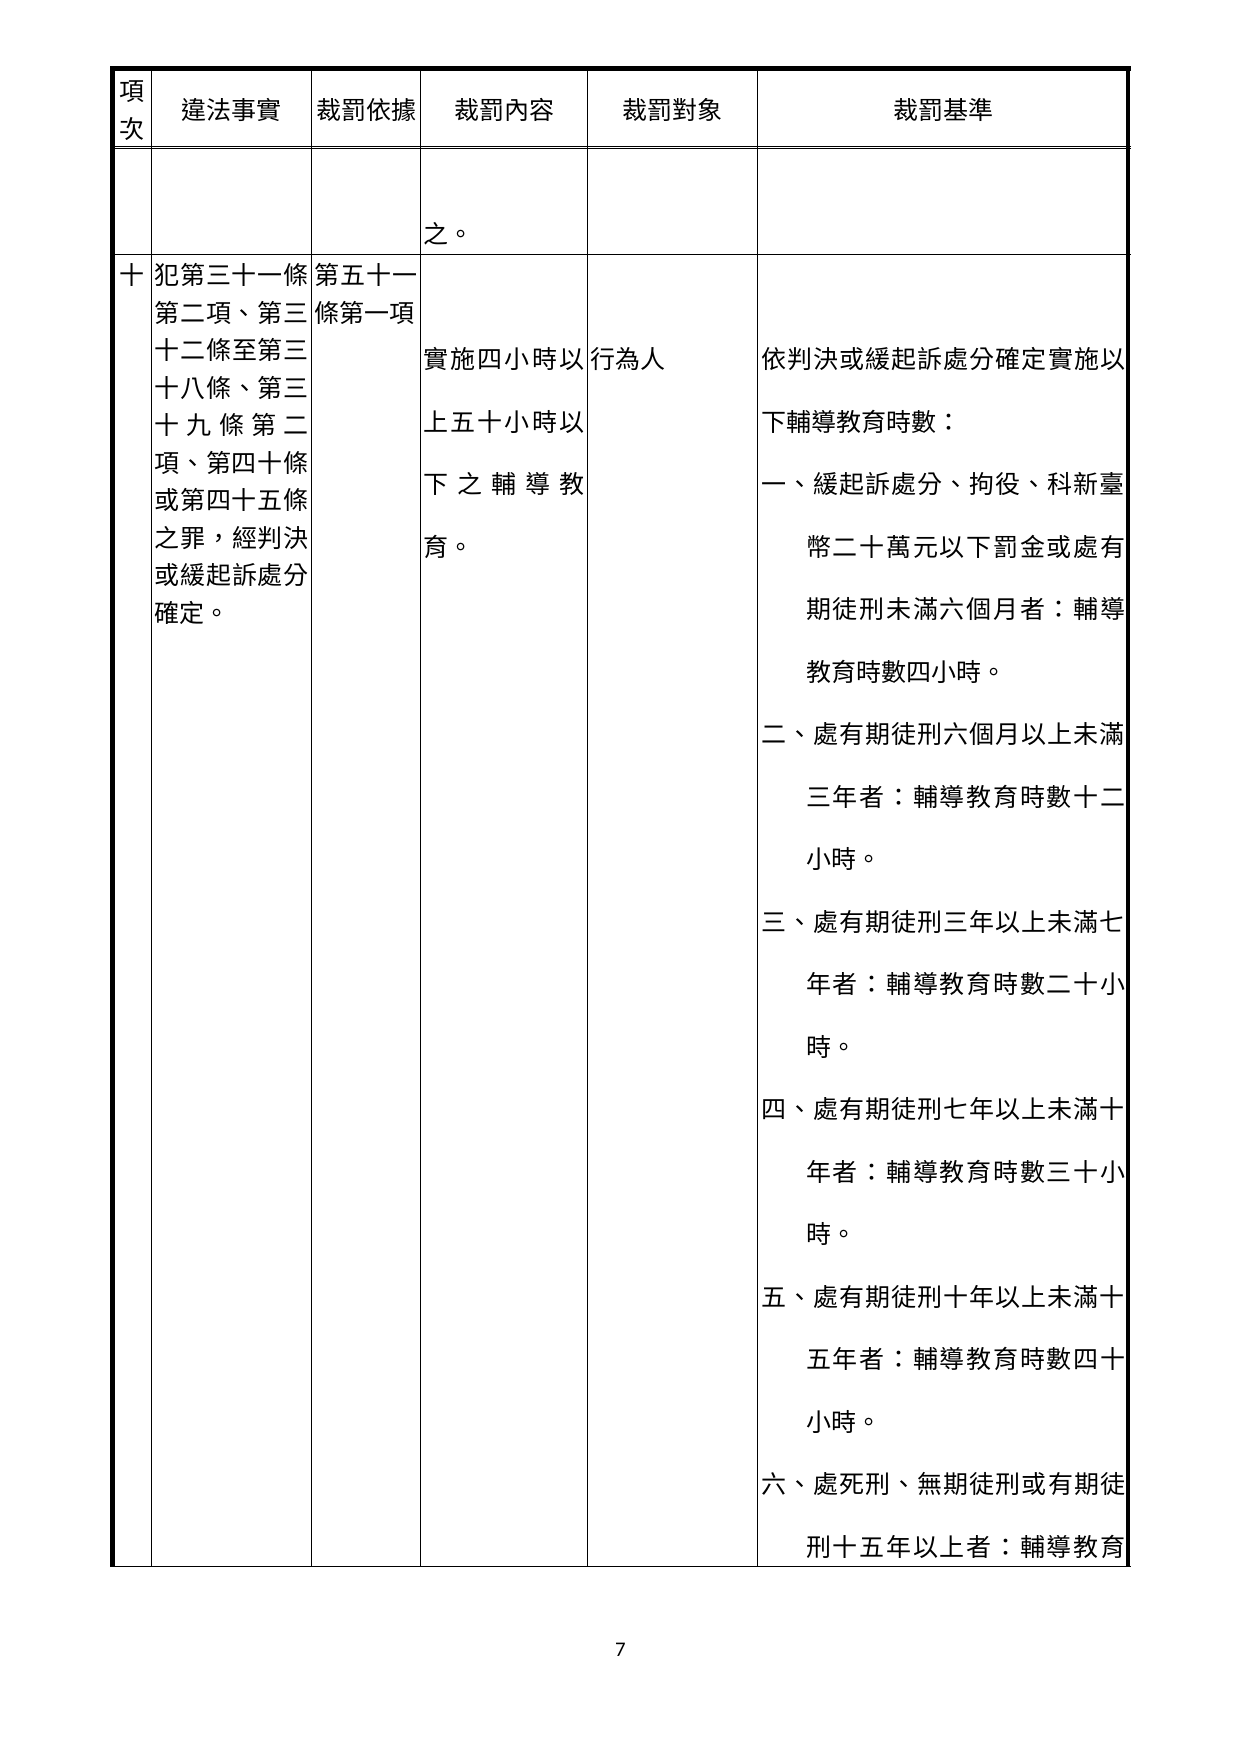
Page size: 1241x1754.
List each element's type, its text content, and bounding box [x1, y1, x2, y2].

table_header 裁罰內容 [421, 71, 587, 146]
table_header 裁罰基準 [758, 71, 1126, 146]
table_header 違法事實 [152, 71, 311, 146]
table_cell [758, 149, 1126, 254]
table_cell [115, 149, 151, 254]
table_cell 第五十一條第一項 [312, 255, 420, 1566]
table_cell 犯第三十一條第二項、第三十二條至第三十八條、第三十九條第二項、第四十條或第四十五條之罪，經判決或緩起訴處分確定。 [152, 255, 311, 1566]
table_cell 實施四小時以上五十小時以下之輔導教育。 [421, 255, 587, 1566]
table_cell 行為人 [588, 255, 757, 1566]
table_header 裁罰對象 [588, 71, 757, 146]
table_cell [588, 149, 757, 254]
table_cell 依判決或緩起訴處分確定實施以下輔導教育時數： 一、緩起訴處分、拘役、科新臺幣二十萬元以下罰金或處有期徒刑未滿六個月者：輔導教育時數四小時。 二、處有期徒刑六個月以上未滿三年者：輔導教育時數十二小時。 三、處有期徒刑三年以上未滿七年者：輔導教育時數二十小時。 四、處有期徒刑七年以上未滿十年者：輔導教育時數三十小時。 五、處有期徒刑十年以上未滿十五年者：輔導教育時數四十小時。 六、處死刑、無期徒刑或有期徒刑十五年以上者：輔導教育 [758, 255, 1126, 1566]
table_header 項次 [115, 71, 151, 146]
table_cell [312, 149, 420, 254]
table_header 裁罰依據 [312, 71, 420, 146]
table_cell 十 [115, 255, 151, 1566]
table_cell [152, 149, 311, 254]
table_cell 之。 [421, 149, 587, 254]
